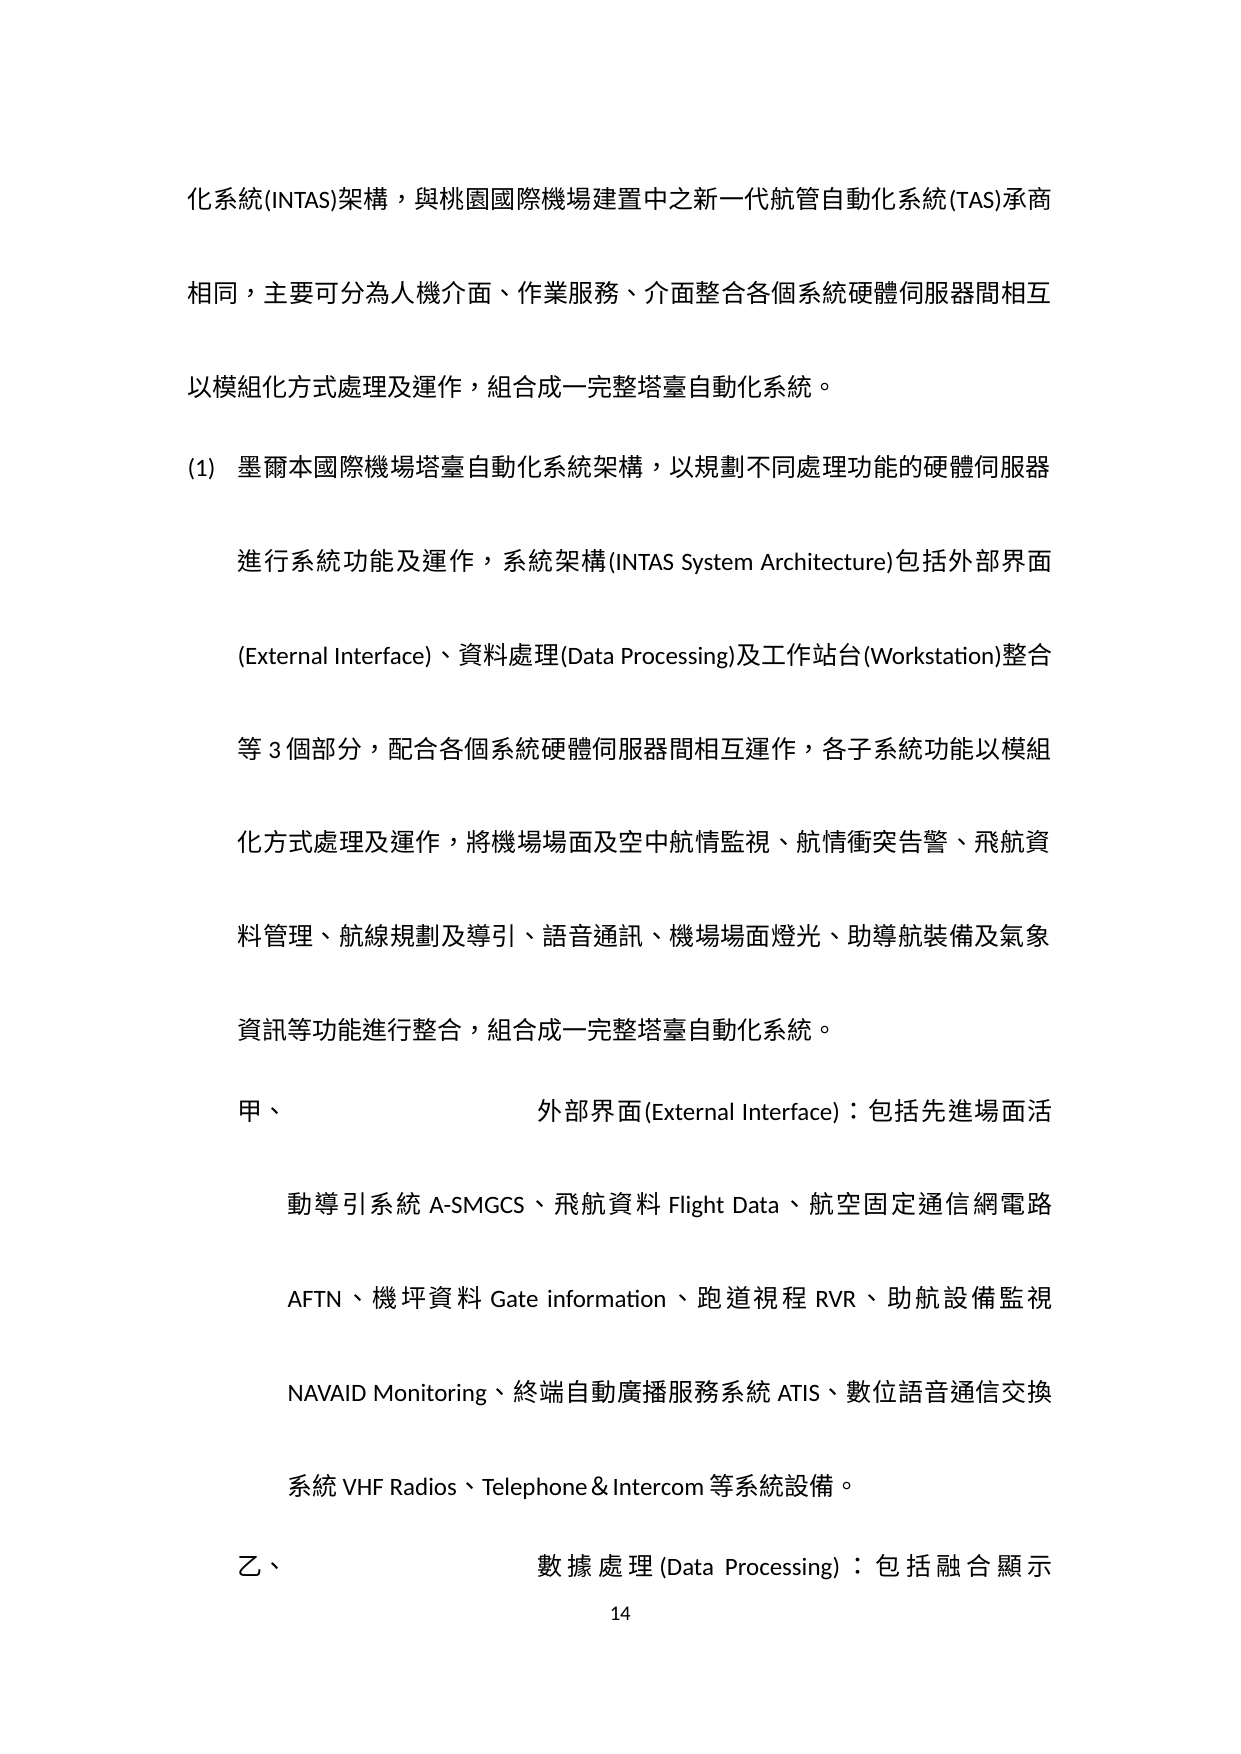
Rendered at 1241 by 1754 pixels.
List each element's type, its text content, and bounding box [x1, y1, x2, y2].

list 外部界面(External Interface)：包括先進場面活動導引系統A-SMGCS、飛航資料Flight Data、航空固定通信網電路AFTN、機坪資料Gate information、跑道視程RVR、助航設備監視NAVAID Monitoring、終端自動廣播服務系統ATIS、數位語音通信交換系統VHF Radios、Telephone＆Intercom等系統設備。 [237, 1067, 1053, 1505]
text 化系統(INTAS)架構，與桃園國際機場建置中之新一代航管自動化系統(TAS)承商相同，主要可分為人機介面、作業服務、介面整合各個系統硬體伺服器間相互以模組化方式處理及運作，組合成一完整塔臺自動化系統。 [187, 156, 1053, 406]
list 墨爾本國際機場塔臺自動化系統架構，以規劃不同處理功能的硬體伺服器進行系統功能及運作，系統架構(INTAS System Architecture)包括外部界面(External Interface)、資料處理(Data Processing)及工作站台(Workstation)整合等3個部分，配合各個系統硬體伺服器間相互運作，各子系統功能以模組化方式處理及運作，將機場場面及空中航情監視、航情衝突告警、飛航資料管理、航線規劃及導引、語音通訊、機場場面燈光、助導航裝備及氣象資訊等功能進行整合，組合成一完整塔臺自動化系統。 [187, 424, 1053, 1049]
list 數據處理(Data Processing)：包括融合顯示 [237, 1523, 1053, 1586]
